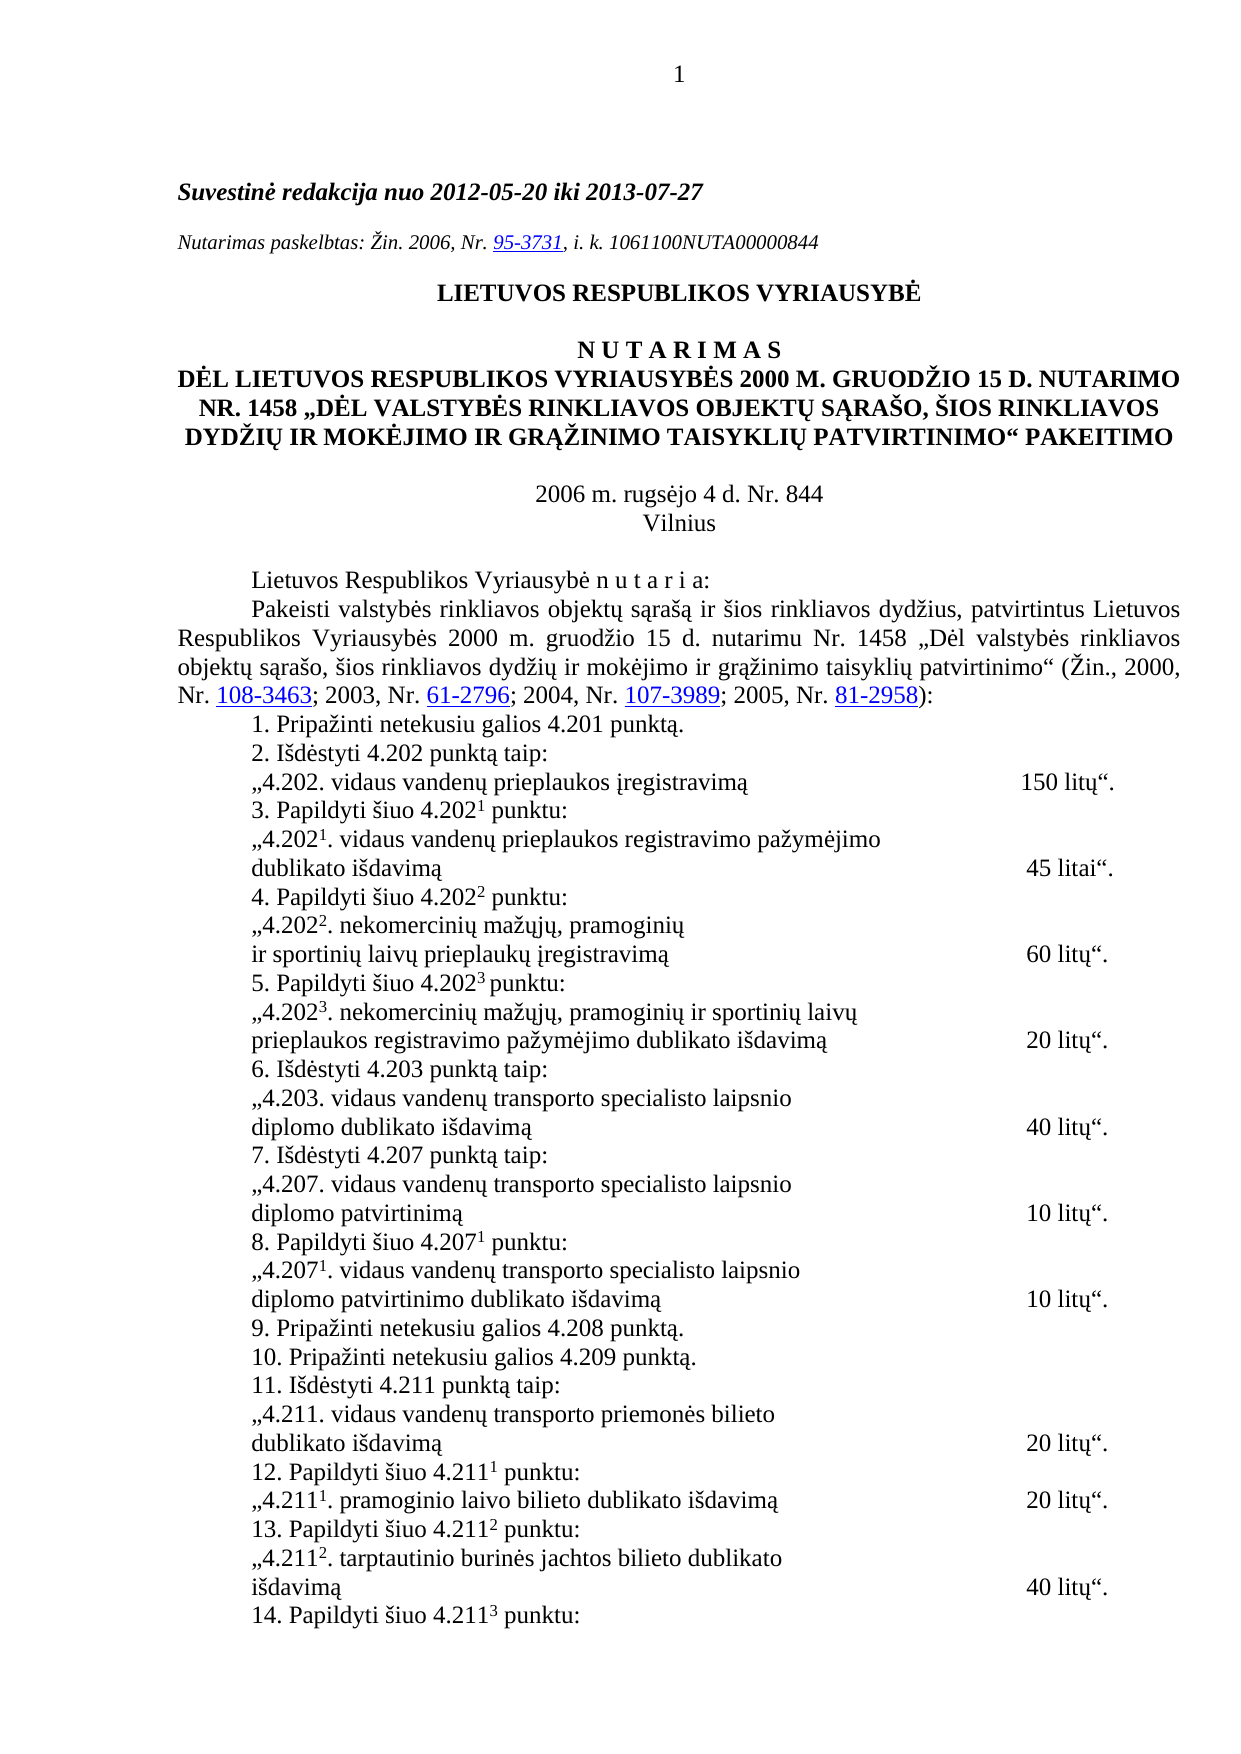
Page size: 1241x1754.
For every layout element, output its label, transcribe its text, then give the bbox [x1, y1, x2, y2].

text 4. Papildyti šiuo 4.2022 punktu: [177, 882, 1181, 911]
text 14. Papildyti šiuo 4.2113 punktu: [177, 1601, 1181, 1629]
text „4.207. vidaus vandenų transporto specialisto laipsnio [177, 1169, 1181, 1198]
text prieplaukos registravimo pažymėjimo dublikato išdavimą 20 litų“. [177, 1026, 1181, 1054]
text Nutarimas paskelbtas: Žin. 2006, Nr. 95-3731, i. k. 1061100NUTA00000844 [177, 230, 1181, 254]
text „4.203. vidaus vandenų transporto specialisto laipsnio [177, 1083, 1181, 1112]
text „4.211. vidaus vandenų transporto priemonės bilieto [177, 1399, 1181, 1428]
text „4.2111. pramoginio laivo bilieto dublikato išdavimą 20 litų“. [177, 1486, 1181, 1514]
text 7. Išdėstyti 4.207 punktą taip: [177, 1141, 1181, 1169]
text „4.2112. tarptautinio burinės jachtos bilieto dublikato [177, 1543, 1181, 1572]
text 11. Išdėstyti 4.211 punktą taip: [177, 1371, 1181, 1399]
text DĖL LIETUVOS RESPUBLIKOS VYRIAUSYBĖS 2000 M. GRUODŽIO 15 D. NUTARIMO NR. 1458 „DĖL VALSTYBĖS RINKLIAVOS OBJEKTŲ SĄRAŠO, ŠIOS RINKLIAVOS DYDŽIŲ IR MOKĖJIMO IR GRĄŽINIMO TAISYKLIŲ PATVIRTINIMO“ PAKEITIMO [177, 364, 1181, 451]
text „4.2021. vidaus vandenų prieplaukos registravimo pažymėjimo [177, 824, 1181, 853]
text 13. Papildyti šiuo 4.2112 punktu: [177, 1514, 1181, 1543]
text Pakeisti valstybės rinkliavos objektų sąrašą ir šios rinkliavos dydžius, patvirtintus Lietuvos Respublikos Vyriausybės 2000 m. gruodžio 15 d. nutarimu Nr. 1458 „Dėl valstybės rinkliavos objektų sąrašo, šios rinkliavos dydžių ir mokėjimo ir grąžinimo taisyklių patvirtinimo“ (Žin., 2000, Nr. 108-3463; 2003, Nr. 61-2796; 2004, Nr. 107-3989; 2005, Nr. 81-2958): [177, 594, 1181, 709]
text 5. Papildyti šiuo 4.2023 punktu: [177, 968, 1181, 997]
text 3. Papildyti šiuo 4.2021 punktu: [177, 796, 1181, 824]
text „4.2023. nekomercinių mažųjų, pramoginių ir sportinių laivų [177, 997, 1181, 1026]
text Suvestinė redakcija nuo 2012-05-20 iki 2013-07-27 [177, 177, 1181, 206]
text Vilnius [177, 508, 1181, 537]
text dublikato išdavimą 45 litai“. [177, 853, 1181, 882]
text N U T A R I M A S [177, 336, 1181, 364]
text „4.2071. vidaus vandenų transporto specialisto laipsnio [177, 1256, 1181, 1284]
text diplomo dublikato išdavimą 40 litų“. [177, 1112, 1181, 1141]
text „4.202. vidaus vandenų prieplaukos įregistravimą 150 litų“. [177, 767, 1181, 796]
text „4.2022. nekomercinių mažųjų, pramoginių [177, 911, 1181, 939]
text 8. Papildyti šiuo 4.2071 punktu: [177, 1227, 1181, 1256]
text 9. Pripažinti netekusiu galios 4.208 punktą. [177, 1313, 1181, 1342]
text diplomo patvirtinimo dublikato išdavimą 10 litų“. [177, 1284, 1181, 1313]
text dublikato išdavimą 20 litų“. [177, 1428, 1181, 1457]
text 2. Išdėstyti 4.202 punktą taip: [177, 738, 1181, 767]
text 1. Pripažinti netekusiu galios 4.201 punktą. [177, 709, 1181, 738]
text 2006 m. rugsėjo 4 d. Nr. 844 [177, 479, 1181, 508]
text ir sportinių laivų prieplaukų įregistravimą 60 litų“. [177, 939, 1181, 968]
text išdavimą 40 litų“. [177, 1572, 1181, 1601]
text 12. Papildyti šiuo 4.2111 punktu: [177, 1457, 1181, 1486]
text Lietuvos Respublikos Vyriausybė nutaria: [177, 566, 1181, 594]
text LIETUVOS RESPUBLIKOS VYRIAUSYBĖ [177, 278, 1181, 307]
text diplomo patvirtinimą 10 litų“. [177, 1198, 1181, 1227]
text 6. Išdėstyti 4.203 punktą taip: [177, 1054, 1181, 1083]
text 10. Pripažinti netekusiu galios 4.209 punktą. [177, 1342, 1181, 1371]
